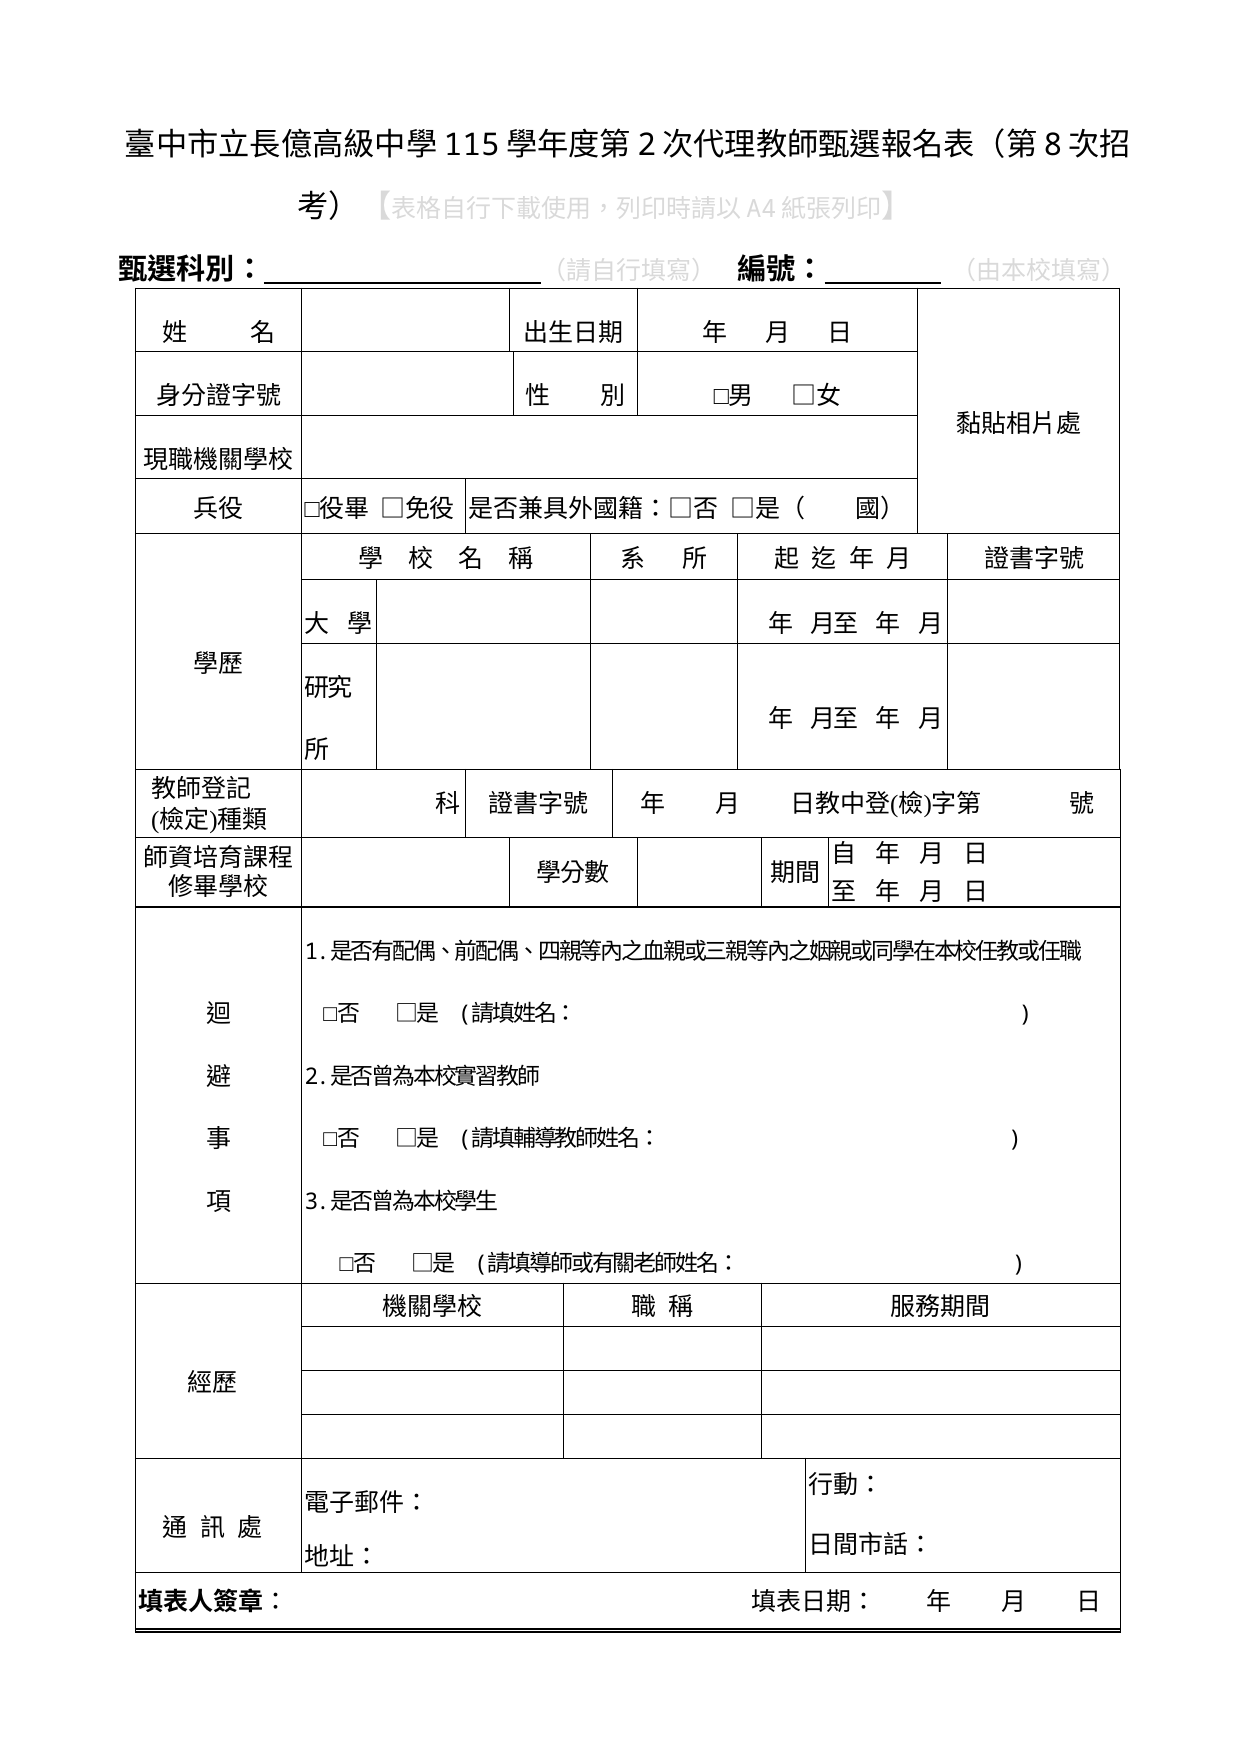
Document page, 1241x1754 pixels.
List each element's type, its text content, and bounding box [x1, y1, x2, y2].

table_cell [564, 1327, 761, 1370]
table_cell 年 月至 年 月 [738, 644, 947, 769]
table_cell [377, 580, 590, 643]
table_cell 自 年 月 日 至 年 月 日 [829, 838, 1120, 906]
table_header [302, 289, 509, 351]
table_cell [762, 1415, 1120, 1457]
table_cell 是否兼具外國籍：□否 □是（ 國） [466, 479, 917, 533]
table_cell 證書字號 [466, 770, 612, 837]
table_cell [638, 838, 761, 906]
table_cell 性 別 [514, 352, 637, 415]
table_cell [302, 416, 917, 478]
table_cell 師資培育課程修畢學校 [136, 838, 301, 906]
table_cell [948, 580, 1119, 643]
table_cell 學 校 名 稱 [302, 534, 590, 579]
table_cell 電子郵件： 地址： [302, 1459, 805, 1572]
table_cell 通 訊 處 [136, 1459, 301, 1572]
table_header 姓 名 [136, 289, 301, 351]
table_cell □役畢 □免役 [302, 479, 465, 533]
table_cell [591, 644, 737, 769]
table_cell [302, 352, 513, 415]
table_cell □男 □女 [638, 352, 917, 415]
table_cell 學分數 [510, 838, 637, 906]
table_cell 身分證字號 [136, 352, 301, 415]
table_cell 職 稱 [564, 1284, 761, 1326]
table_header 出生日期 [510, 289, 637, 351]
table_header 黏貼相片處 [918, 289, 1119, 533]
table_cell 系 所 [591, 534, 737, 579]
table_cell [762, 1327, 1120, 1370]
table_cell 證書字號 [948, 534, 1119, 579]
table_cell [377, 644, 590, 769]
table_cell 期間 [762, 838, 828, 906]
table_cell 經歷 [136, 1284, 301, 1457]
table_cell [564, 1415, 761, 1457]
table_cell 年 月 日教中登(檢)字第 號 [613, 770, 1120, 837]
text 臺中市立長億高級中學115學年度第2次代理教師甄選報名表（第8次招考）【表格自行下載使用，列印時請以A4紙張列印】 [118, 100, 1137, 225]
table_cell 1.是否有配偶、前配偶、四親等內之血親或三親等內之姻親或同學在本校任教或任職 □否 □是 (請填姓名： ) 2.是否曾為本校實習教師 □否 □是 (請填輔導教師姓名： ) 3.是否曾為本校學生 □否 □是 (請填導師或有關老師姓名： ) [302, 908, 1120, 1282]
table_cell [302, 1371, 563, 1414]
table_cell [591, 580, 737, 643]
table_cell 迴 避 事 項 [136, 908, 301, 1282]
table_cell 行動： 日間市話： [806, 1459, 1120, 1572]
table_cell 學歷 [136, 534, 301, 769]
table_cell [302, 838, 509, 906]
table_cell 起 迄 年 月 [738, 534, 947, 579]
table_cell 機關學校 [302, 1284, 563, 1326]
table_cell [302, 1327, 563, 1370]
table_cell [948, 644, 1119, 769]
table_cell [564, 1371, 761, 1414]
text 甄選科別： （請自行填寫） 編號： （由本校填寫） [118, 225, 1137, 288]
table_cell 科 [302, 770, 465, 837]
table_cell [762, 1371, 1120, 1414]
table_cell 年 月至 年 月 [738, 580, 947, 643]
table_cell 教師登記 (檢定)種類 [136, 770, 301, 837]
table_cell 填表人簽章： 填表日期： 年 月 日 [136, 1573, 1120, 1628]
table_cell [302, 1415, 563, 1457]
table_cell 服務期間 [762, 1284, 1120, 1326]
table_header 年 月 日 [638, 289, 917, 351]
table_cell 兵役 [136, 479, 301, 533]
table_cell 現職機關學校 [136, 416, 301, 478]
table_cell 大 學 [302, 580, 376, 643]
table_cell 研究所 [302, 644, 376, 769]
